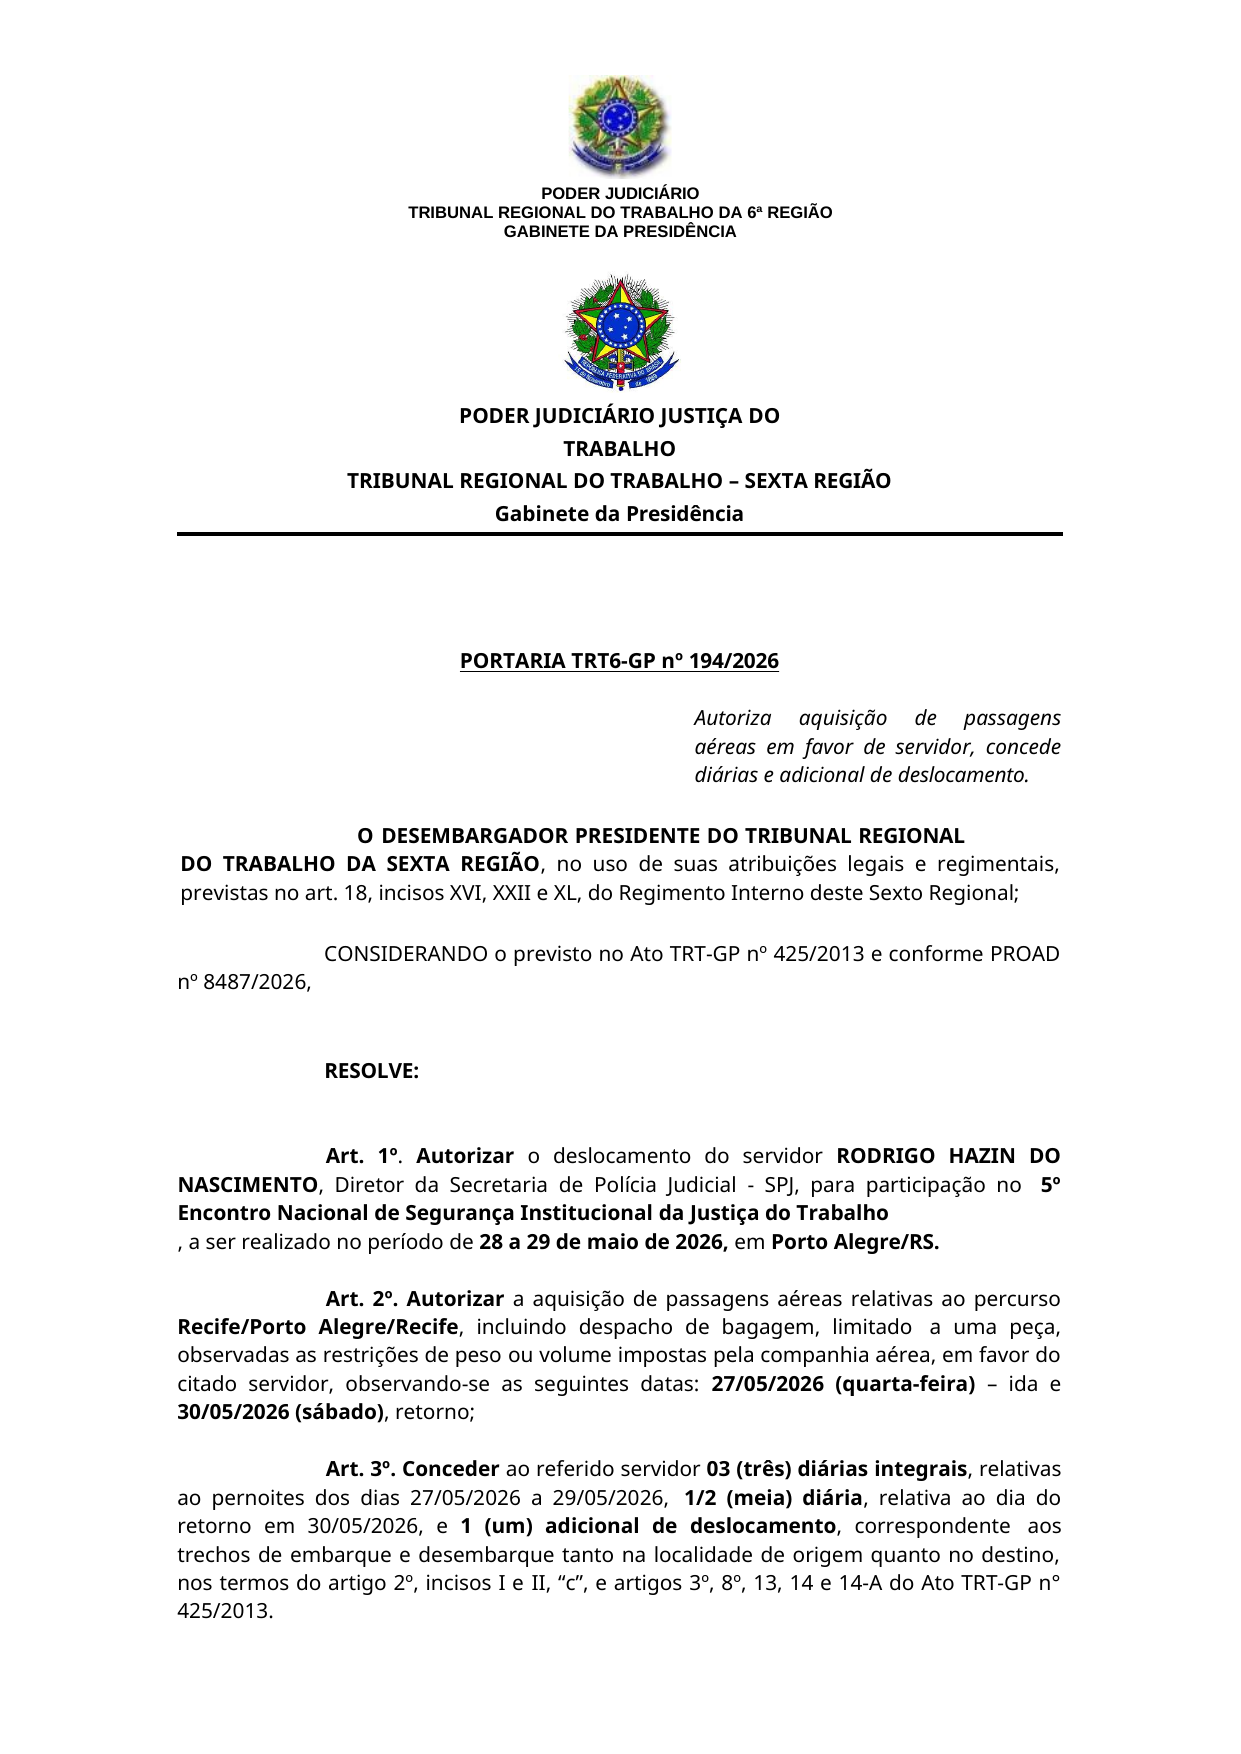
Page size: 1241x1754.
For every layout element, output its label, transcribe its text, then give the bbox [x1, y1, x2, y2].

text DO TRABALHO DA SEXTA REGIÃO, no uso de suas atribuições legais e regimentais, previstas no art. 18, incisos XVI, XXII e XL, do Regimento Interno deste Sexto Regional; [180, 849, 1061, 906]
subtitle RESOLVE: [324, 1056, 1063, 1085]
text Art. 3º. Conceder ao referido servidor 03 (três) diárias integrais, relativas ao pernoites dos dias 27/05/2026 a 29/05/2026, 1/2 (meia) diária, relativa ao dia do retorno em 30/05/2026, e 1 (um) adicional de deslocamento, correspondente aos trechos de embarque e desembarque tanto na localidade de origem quanto no destino, nos termos do artigo 2º, incisos I e II, “c”, e artigos 3º, 8º, 13, 14 e 14-A do Ato TRT-GP n° 425/2013. [177, 1454, 1062, 1625]
picture [558, 271, 682, 393]
subtitle PORTARIA TRT6-GP nº 194/2026 [176, 647, 1063, 675]
text CONSIDERANDO o previsto no Ato TRT-GP nº 425/2013 e conforme PROAD nº 8487/2026, [177, 939, 1062, 996]
text Art. 1º. Autorizar o deslocamento do servidor RODRIGO HAZIN DO NASCIMENTO, Diretor da Secretaria de Polícia Judicial - SPJ, para participação no 5º Encontro Nacional de Segurança Institucional da Justiça do Trabalho [177, 1142, 1061, 1227]
subtitle Gabinete da Presidência [176, 499, 1063, 527]
picture [568, 75, 672, 179]
text TRIBUNAL REGIONAL DO TRABALHO – SEXTA REGIÃO [176, 467, 1063, 495]
text , a ser realizado no período de 28 a 29 de maio de 2026, em Porto Alegre/RS. [177, 1227, 1063, 1255]
subtitle O DESEMBARGADOR PRESIDENTE DO TRIBUNAL REGIONAL [357, 821, 1063, 849]
text Autoriza aquisição de passagens aéreas em favor de servidor, concede diárias e adicional de deslocamento. [694, 703, 1062, 789]
text Art. 2º. Autorizar a aquisição de passagens aéreas relativas ao percurso Recife/Porto Alegre/Recife, incluindo despacho de bagagem, limitado a uma peça, observadas as restrições de peso ou volume impostas pela companhia aérea, em favor do citado servidor, observando-se as seguintes datas: 27/05/2026 (quarta-feira) – ida e 30/05/2026 (sábado), retorno; [177, 1284, 1061, 1426]
subtitle PODER JUDICIÁRIO JUSTIÇA DO TRABALHO [456, 401, 783, 462]
